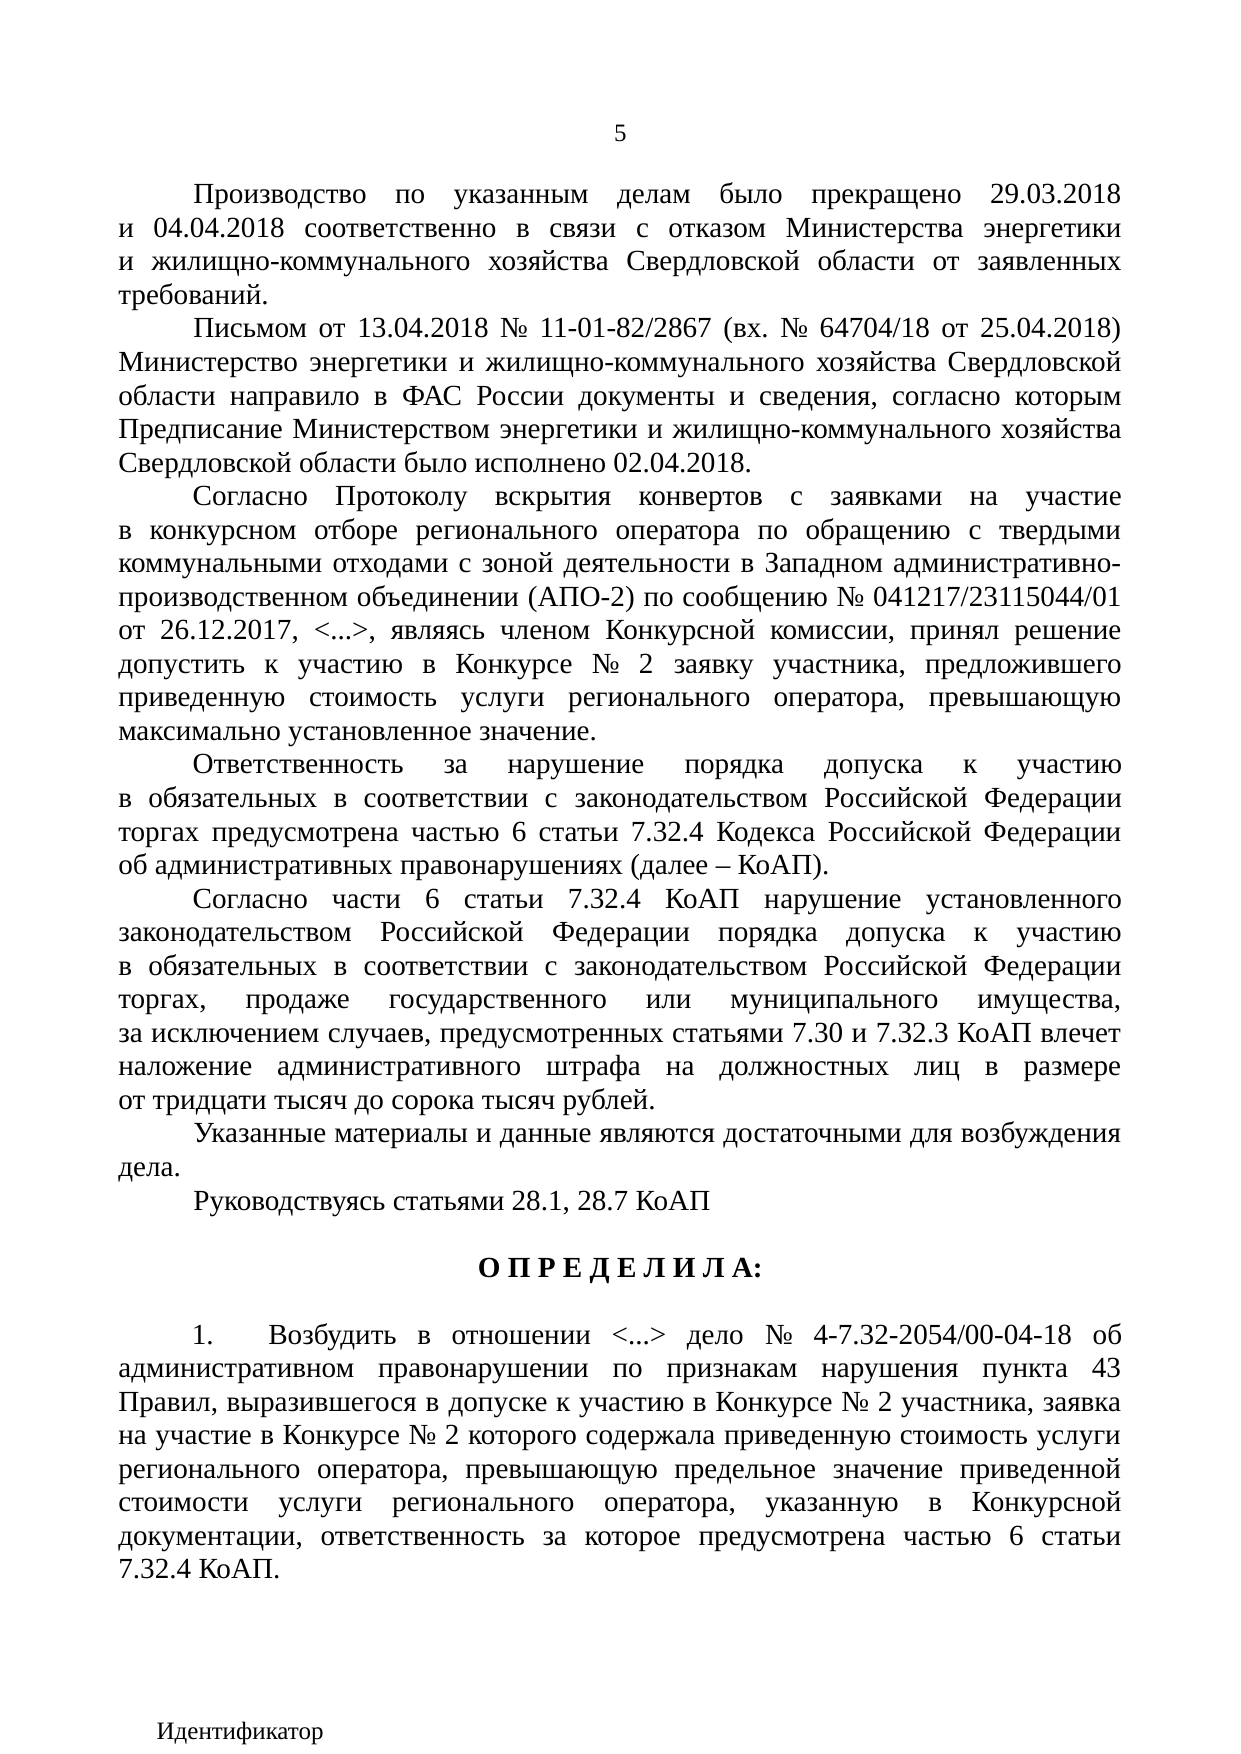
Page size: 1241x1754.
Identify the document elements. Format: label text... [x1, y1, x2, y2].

text Согласно Протоколу вскрытия конвертов с заявками на участие в конкурсном отборе регионального оператора по обращению с твердыми коммунальными отходами с зоной деятельности в Западном административно-производственном объединении (АПО-2) по сообщению № 041217/23115044/01 от 26.12.2017, <...>, являясь членом Конкурсной комиссии, принял решение допустить к участию в Конкурсе № 2 заявку участника, предложившего приведенную стоимость услуги регионального оператора, превышающую максимально установленное значение. [118, 478, 1122, 747]
text О П Р Е Д Е Л И Л А: [118, 1250, 1122, 1283]
text Согласно части 6 статьи 7.32.4 КоАП нарушение установленного законодательством Российской Федерации порядка допуска к участию в обязательных в соответствии с законодательством Российской Федерации торгах, продаже государственного или муниципального имущества, за исключением случаев, предусмотренных статьями 7.30 и 7.32.3 КоАП влечет наложение административного штрафа на должностных лиц в размере от тридцати тысяч до сорока тысяч рублей. [118, 881, 1122, 1116]
list Возбудить в отношении <...> дело № 4-7.32-2054/00-04-18 об административном правонарушении по признакам нарушения пункта 43 Правил, выразившегося в допуске к участию в Конкурсе № 2 участника, заявка на участие в Конкурсе № 2 которого содержала приведенную стоимость услуги регионального оператора, превышающую предельное значение приведенной стоимости услуги регионального оператора, указанную в Конкурсной документации, ответственность за которое предусмотрена частью 6 статьи 7.32.4 КоАП. [118, 1317, 1122, 1585]
text Указанные материалы и данные являются достаточными для возбуждения дела. [118, 1116, 1122, 1183]
text Руководствуясь статьями 28.1, 28.7 КоАП [118, 1183, 1122, 1216]
text Ответственность за нарушение порядка допуска к участию в обязательных в соответствии с законодательством Российской Федерации торгах предусмотрена частью 6 статьи 7.32.4 Кодекса Российской Федерации об административных правонарушениях (далее – КоАП). [118, 747, 1122, 881]
text Письмом от 13.04.2018 № 11-01-82/2867 (вх. № 64704/18 от 25.04.2018) Министерство энергетики и жилищно-коммунального хозяйства Свердловской области направило в ФАС России документы и сведения, согласно которым Предписание Министерством энергетики и жилищно-коммунального хозяйства Свердловской области было исполнено 02.04.2018. [118, 311, 1122, 478]
text Производство по указанным делам было прекращено 29.03.2018 и 04.04.2018 соответственно в связи с отказом Министерства энергетики и жилищно-коммунального хозяйства Свердловской области от заявленных требований. [118, 176, 1122, 311]
